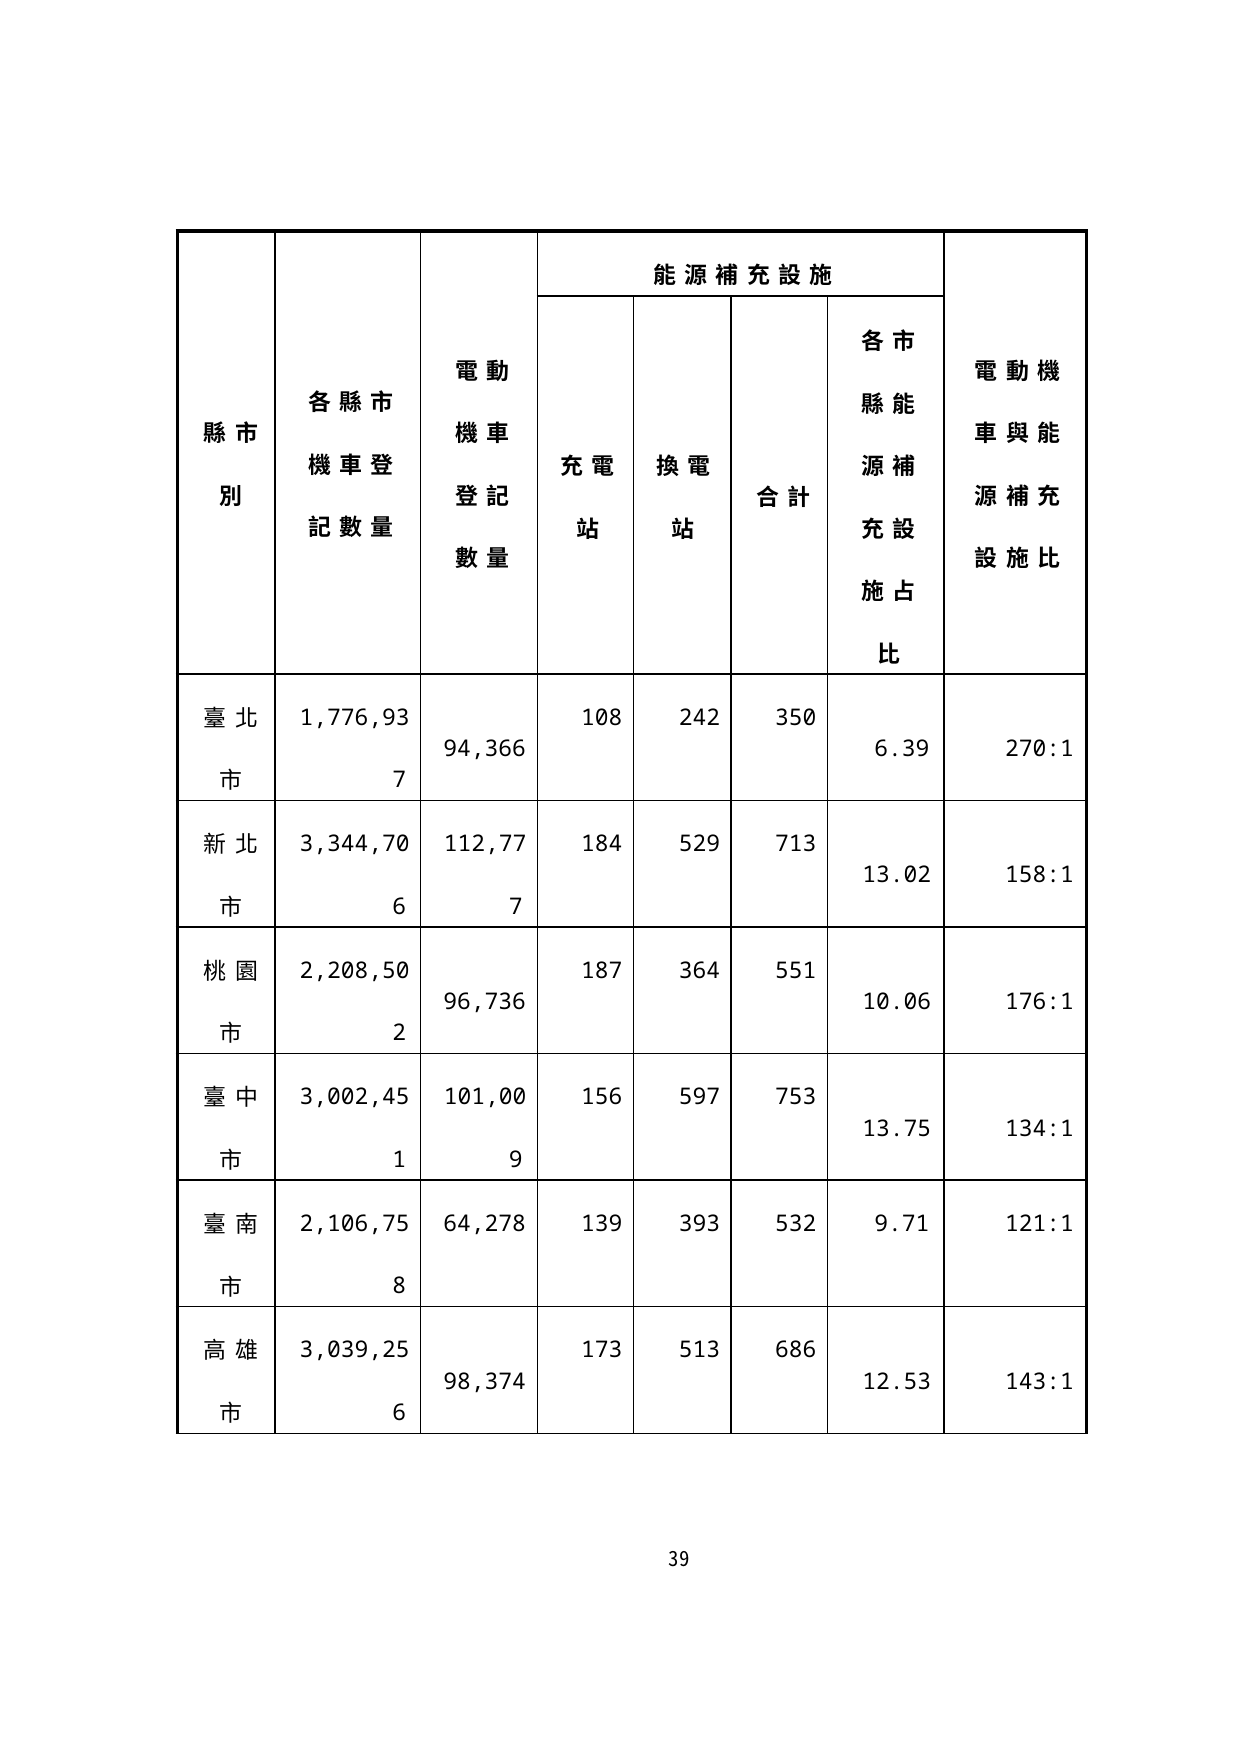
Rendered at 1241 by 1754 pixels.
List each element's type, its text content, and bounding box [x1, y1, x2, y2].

table_cell 270:1 [945, 675, 1085, 799]
table_cell 597 [634, 1054, 730, 1179]
table_cell 94,366 [421, 675, 537, 799]
table_cell 713 [732, 801, 827, 926]
table_header 縣市別 [179, 233, 274, 673]
table_cell 2,106,758 [276, 1181, 420, 1306]
table_cell 242 [634, 675, 730, 799]
table_cell 3,002,451 [276, 1054, 420, 1179]
table_cell 753 [732, 1054, 827, 1179]
table_cell 12.53 [828, 1307, 943, 1432]
table_cell 13.02 [828, 801, 943, 926]
table_cell 108 [538, 675, 633, 799]
table_cell 合計 [732, 297, 827, 673]
table_cell 9.71 [828, 1181, 943, 1306]
table_cell 513 [634, 1307, 730, 1432]
table_cell 6.39 [828, 675, 943, 799]
table_cell 112,777 [421, 801, 537, 926]
table_cell 各市縣能源補充設施占比 [828, 297, 943, 673]
table_cell 176:1 [945, 928, 1085, 1053]
table_cell 桃園市 [179, 928, 274, 1053]
table_cell 139 [538, 1181, 633, 1306]
table_header 各縣市機車登記數量 [276, 233, 420, 673]
table_cell 3,344,706 [276, 801, 420, 926]
table_cell 350 [732, 675, 827, 799]
table_cell 10.06 [828, 928, 943, 1053]
table_cell 64,278 [421, 1181, 537, 1306]
table_cell 156 [538, 1054, 633, 1179]
table_cell 高雄市 [179, 1307, 274, 1432]
table_cell 184 [538, 801, 633, 926]
table_cell 529 [634, 801, 730, 926]
table_cell 158:1 [945, 801, 1085, 926]
table_cell 1,776,937 [276, 675, 420, 799]
table_cell 134:1 [945, 1054, 1085, 1179]
table_cell 3,039,256 [276, 1307, 420, 1432]
table_cell 換電站 [634, 297, 730, 673]
table_cell 13.75 [828, 1054, 943, 1179]
table_cell 新北市 [179, 801, 274, 926]
table_cell 173 [538, 1307, 633, 1432]
table_cell 121:1 [945, 1181, 1085, 1306]
table_header 能源補充設施 [538, 233, 943, 295]
table_cell 臺中市 [179, 1054, 274, 1179]
table_cell 364 [634, 928, 730, 1053]
table_cell 187 [538, 928, 633, 1053]
table_cell 101,009 [421, 1054, 537, 1179]
table_header 電動機車登記數量 [421, 233, 537, 673]
table_cell 686 [732, 1307, 827, 1432]
table_cell 143:1 [945, 1307, 1085, 1432]
table_cell 551 [732, 928, 827, 1053]
table_cell 臺南市 [179, 1181, 274, 1306]
table_cell 96,736 [421, 928, 537, 1053]
table_cell 充電站 [538, 297, 633, 673]
table_cell 532 [732, 1181, 827, 1306]
table_cell 2,208,502 [276, 928, 420, 1053]
table_cell 98,374 [421, 1307, 537, 1432]
table_cell 臺北市 [179, 675, 274, 799]
table_header 電動機車與能源補充設施比 [945, 233, 1085, 673]
table_cell 393 [634, 1181, 730, 1306]
